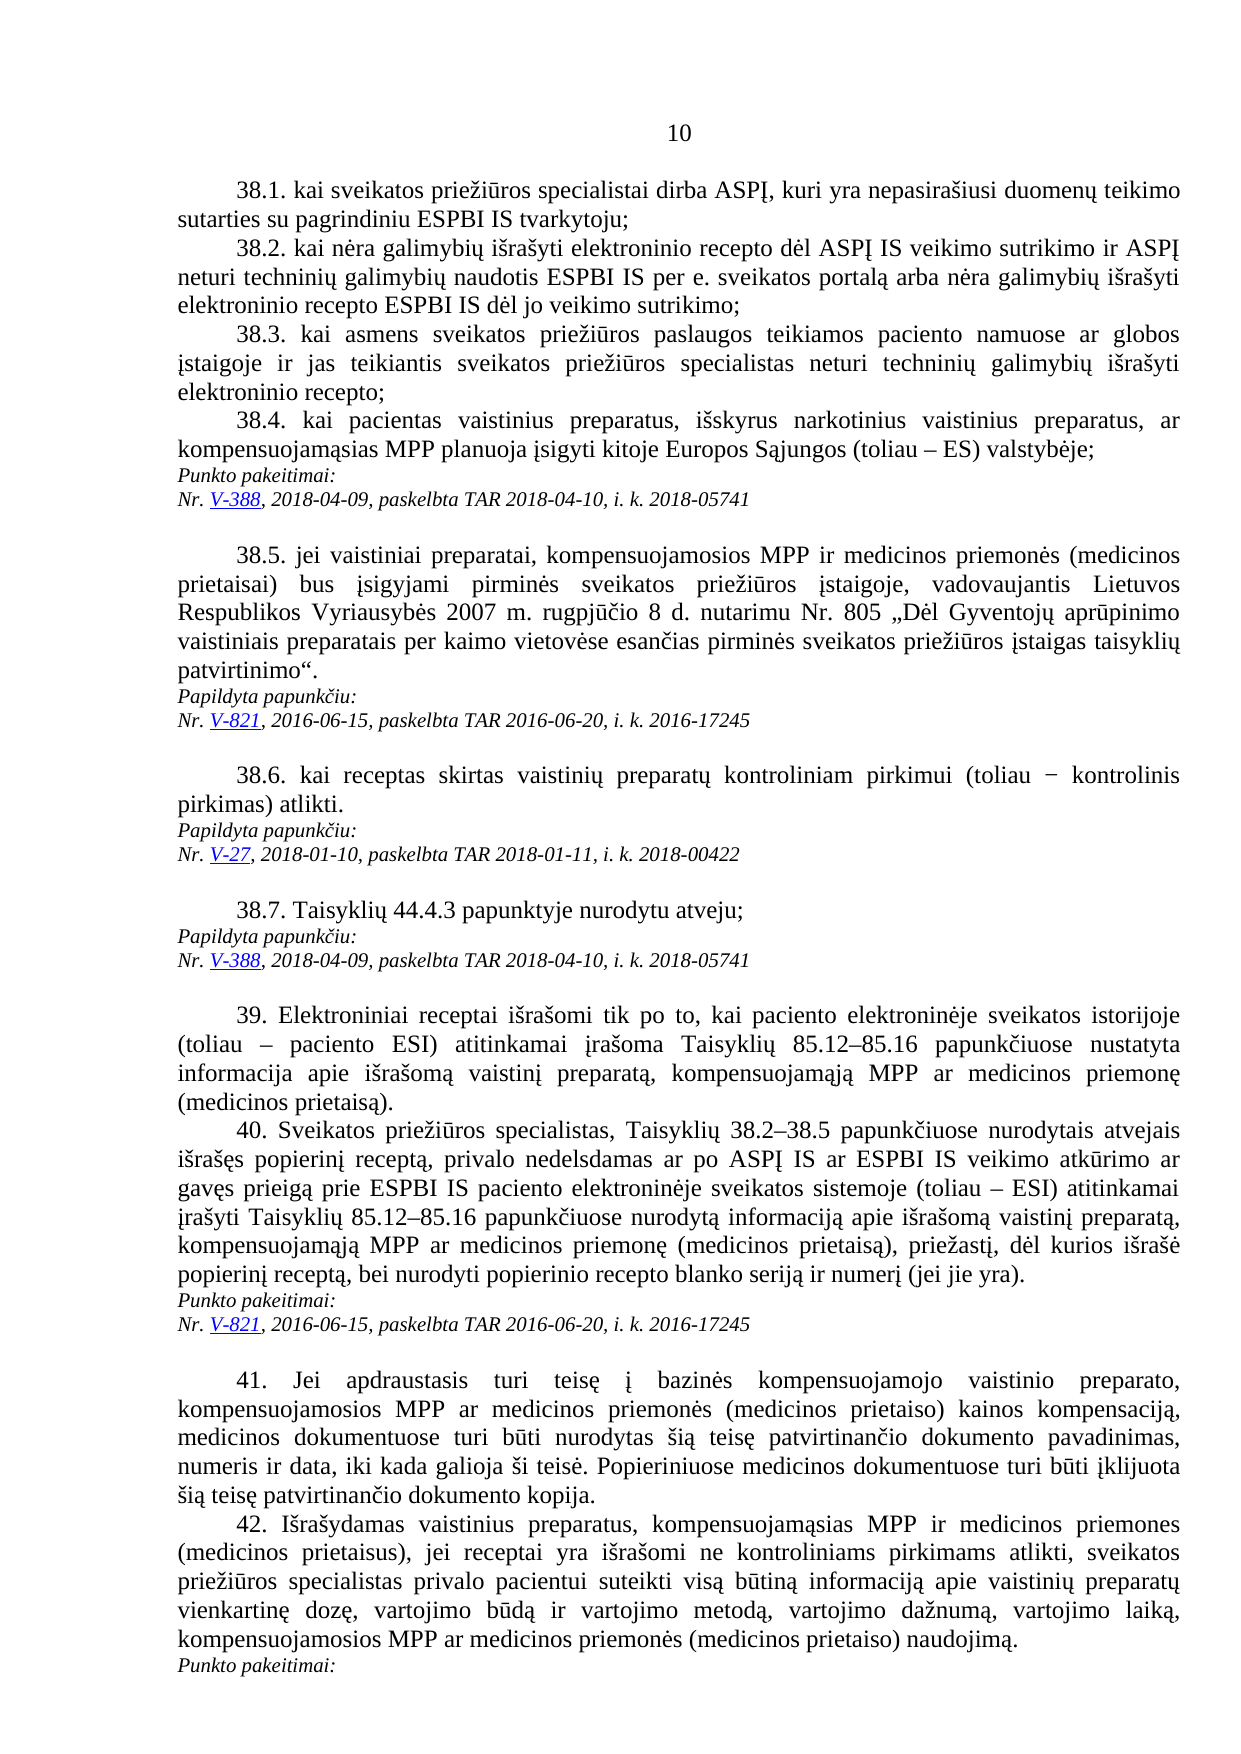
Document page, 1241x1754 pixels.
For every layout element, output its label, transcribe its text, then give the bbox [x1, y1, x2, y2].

text 38.7. Taisyklių 44.4.3 papunktyje nurodytu atveju; [177, 895, 1181, 924]
text Papildyta papunkčiu: [177, 818, 1181, 842]
text Papildyta papunkčiu: [177, 684, 1181, 708]
text Nr. V-388, 2018-04-09, paskelbta TAR 2018-04-10, i. k. 2018-05741 [177, 948, 1181, 972]
text 38.6. kai receptas skirtas vaistinių preparatų kontroliniam pirkimui (toliau − kontrolinis pirkimas) atlikti. [177, 761, 1181, 818]
text Punkto pakeitimai: [177, 1288, 1181, 1312]
text 39. Elektroniniai receptai išrašomi tik po to, kai paciento elektroninėje sveikatos istorijoje (toliau – paciento ESI) atitinkamai įrašoma Taisyklių 85.12–85.16 papunkčiuose nustatyta informacija apie išrašomą vaistinį preparatą, kompensuojamąją MPP ar medicinos priemonę (medicinos prietaisą). [177, 1001, 1181, 1116]
text 40. Sveikatos priežiūros specialistas, Taisyklių 38.2–38.5 papunkčiuose nurodytais atvejais išrašęs popierinį receptą, privalo nedelsdamas ar po ASPĮ IS ar ESPBI IS veikimo atkūrimo ar gavęs prieigą prie ESPBI IS paciento elektroninėje sveikatos sistemoje (toliau – ESI) atitinkamai įrašyti Taisyklių 85.12–85.16 papunkčiuose nurodytą informaciją apie išrašomą vaistinį preparatą, kompensuojamąją MPP ar medicinos priemonę (medicinos prietaisą), priežastį, dėl kurios išrašė popierinį receptą, bei nurodyti popierinio recepto blanko seriją ir numerį (jei jie yra). [177, 1116, 1181, 1288]
text 38.4. kai pacientas vaistinius preparatus, išskyrus narkotinius vaistinius preparatus, ar kompensuojamąsias MPP planuoja įsigyti kitoje Europos Sąjungos (toliau – ES) valstybėje; [177, 406, 1181, 463]
text Nr. V-388, 2018-04-09, paskelbta TAR 2018-04-10, i. k. 2018-05741 [177, 487, 1181, 511]
text 38.1. kai sveikatos priežiūros specialistai dirba ASPĮ, kuri yra nepasirašiusi duomenų teikimo sutarties su pagrindiniu ESPBI IS tvarkytoju; [177, 176, 1181, 233]
text Punkto pakeitimai: [177, 463, 1181, 487]
text Nr. V-821, 2016-06-15, paskelbta TAR 2016-06-20, i. k. 2016-17245 [177, 1312, 1181, 1336]
text 38.3. kai asmens sveikatos priežiūros paslaugos teikiamos paciento namuose ar globos įstaigoje ir jas teikiantis sveikatos priežiūros specialistas neturi techninių galimybių išrašyti elektroninio recepto; [177, 319, 1181, 406]
text 38.2. kai nėra galimybių išrašyti elektroninio recepto dėl ASPĮ IS veikimo sutrikimo ir ASPĮ neturi techninių galimybių naudotis ESPBI IS per e. sveikatos portalą arba nėra galimybių išrašyti elektroninio recepto ESPBI IS dėl jo veikimo sutrikimo; [177, 233, 1181, 319]
text Papildyta papunkčiu: [177, 924, 1181, 948]
text Nr. V-821, 2016-06-15, paskelbta TAR 2016-06-20, i. k. 2016-17245 [177, 708, 1181, 732]
text 42. Išrašydamas vaistinius preparatus, kompensuojamąsias MPP ir medicinos priemones (medicinos prietaisus), jei receptai yra išrašomi ne kontroliniams pirkimams atlikti, sveikatos priežiūros specialistas privalo pacientui suteikti visą būtiną informaciją apie vaistinių preparatų vienkartinę dozę, vartojimo būdą ir vartojimo metodą, vartojimo dažnumą, vartojimo laiką, kompensuojamosios MPP ar medicinos priemonės (medicinos prietaiso) naudojimą. [177, 1509, 1181, 1652]
text 41. Jei apdraustasis turi teisę į bazinės kompensuojamojo vaistinio preparato, kompensuojamosios MPP ar medicinos priemonės (medicinos prietaiso) kainos kompensaciją, medicinos dokumentuose turi būti nurodytas šią teisę patvirtinančio dokumento pavadinimas, numeris ir data, iki kada galioja ši teisė. Popieriniuose medicinos dokumentuose turi būti įklijuota šią teisę patvirtinančio dokumento kopija. [177, 1365, 1181, 1509]
text Nr. V-27, 2018-01-10, paskelbta TAR 2018-01-11, i. k. 2018-00422 [177, 842, 1181, 866]
text Punkto pakeitimai: [177, 1652, 1181, 1677]
text 38.5. jei vaistiniai preparatai, kompensuojamosios MPP ir medicinos priemonės (medicinos prietaisai) bus įsigyjami pirminės sveikatos priežiūros įstaigoje, vadovaujantis Lietuvos Respublikos Vyriausybės 2007 m. rugpjūčio 8 d. nutarimu Nr. 805 „Dėl Gyventojų aprūpinimo vaistiniais preparatais per kaimo vietovėse esančias pirminės sveikatos priežiūros įstaigas taisyklių patvirtinimo“. [177, 540, 1181, 684]
